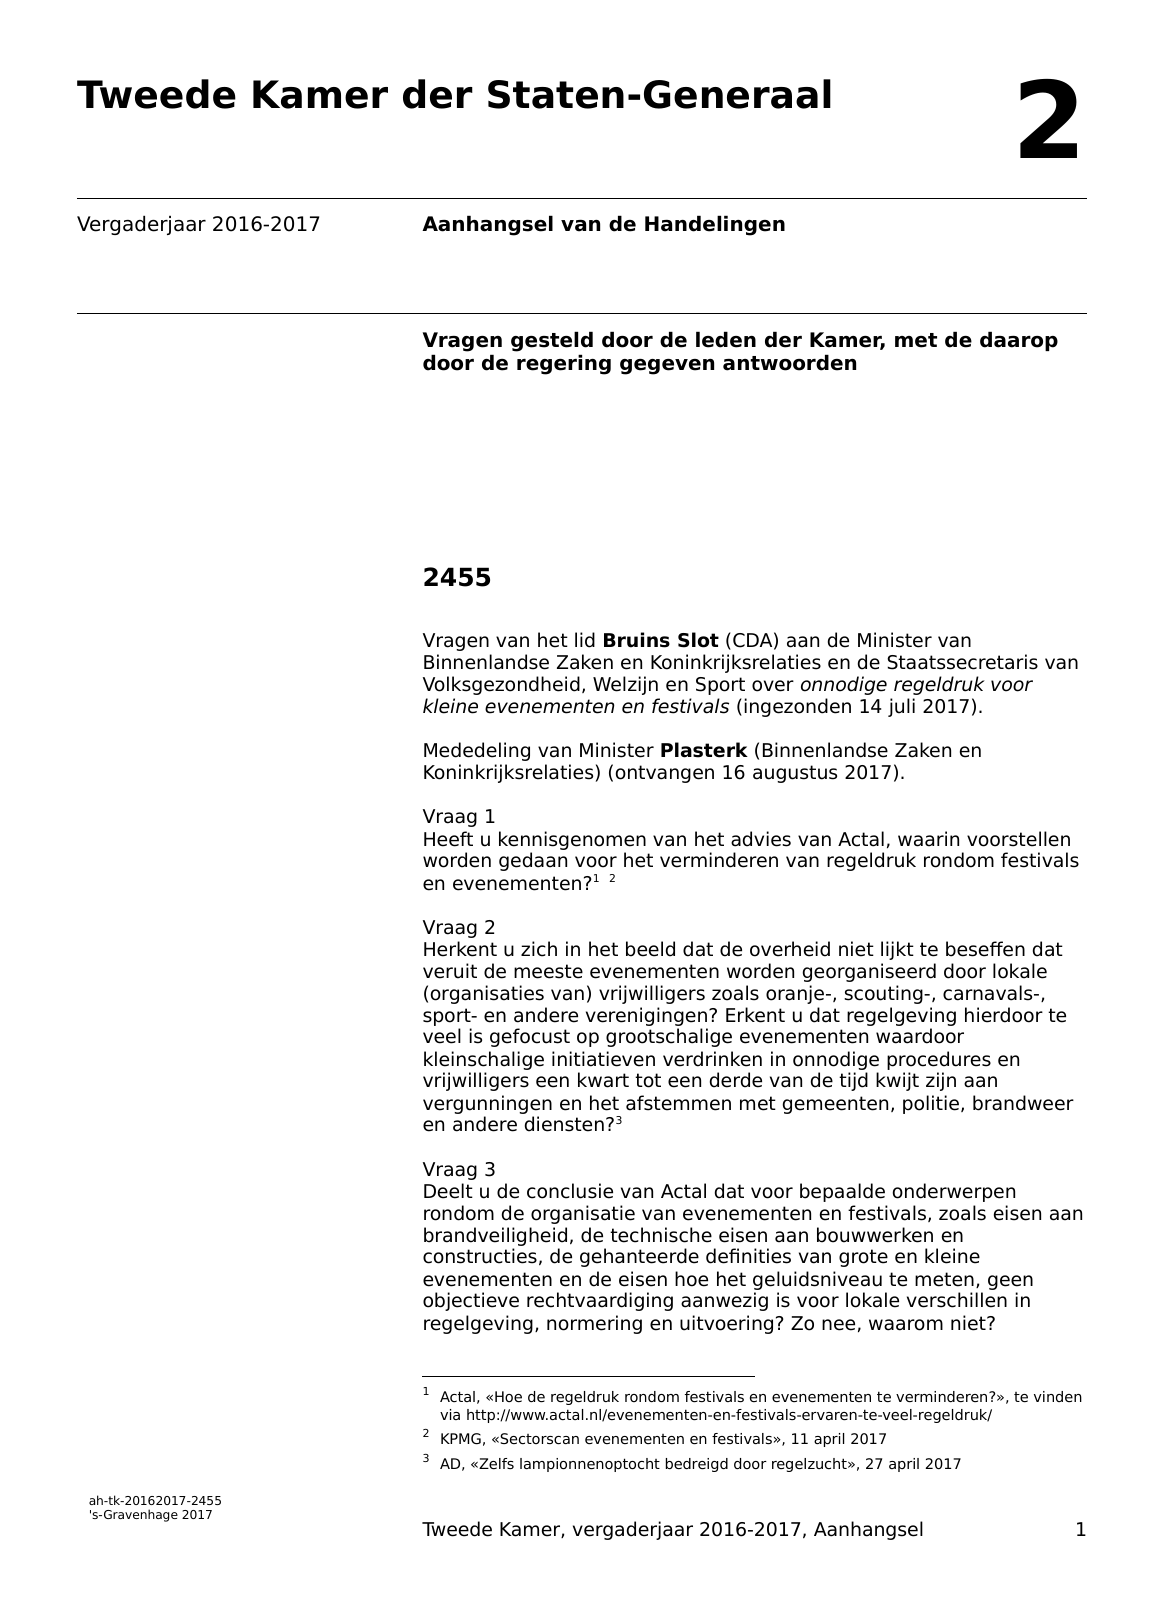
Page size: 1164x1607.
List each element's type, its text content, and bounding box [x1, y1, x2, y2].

text KPMG, «Sectorscan evenementen en festivals», 11 april 2017 [422, 1427, 1087, 1449]
text Herkent u zich in het beeld dat de overheid niet lijkt te beseffen dat veruit de meeste evenementen worden georganiseerd door lokale (organisaties van) vrijwilligers zoals oranje-, scouting-, carnavals-, sport- en andere verenigingen? Erkent u dat regelgeving hierdoor te veel is gefocust op grootschalige evenementen waardoor kleinschalige initiatieven verdrinken in onnodige procedures en vrijwilligers een kwart tot een derde van de tijd kwijt zijn aan vergunningen en het afstemmen met gemeenten, politie, brandweer en andere diensten? [422, 938, 1087, 1136]
text Vraag 1 [422, 806, 1087, 828]
text ah-tk-20162017-2455 [88, 1494, 323, 1508]
table_header 2 [886, 59, 1087, 198]
text Mededeling van Minister Plasterk (Binnenlandse Zaken en Koninkrijksrelaties) (ontvangen 16 augustus 2017). [422, 740, 1087, 784]
table_cell Aanhangsel van de Handelingen [422, 199, 1087, 313]
text Vragen van het lid Bruins Slot (CDA) aan de Minister van Binnenlandse Zaken en Koninkrijksrelaties en de Staatssecretaris van Volksgezondheid, Welzijn en Sport over onnodige regeldruk voor kleine evenementen en festivals (ingezonden 14 juli 2017). [422, 630, 1087, 718]
table_header Tweede Kamer der Staten-Generaal [77, 59, 886, 198]
text 2455 [422, 563, 1087, 592]
table_cell Vergaderjaar 2016-2017 [77, 199, 422, 313]
text Vraag 2 [422, 917, 1087, 938]
table_cell Vragen gesteld door de leden der Kamer, met de daarop door de regering gegeven antwoorden [422, 314, 1087, 375]
text Deelt u de conclusie van Actal dat voor bepaalde onderwerpen rondom de organisatie van evenementen en festivals, zoals eisen aan brandveiligheid, de technische eisen aan bouwwerken en constructies, de gehanteerde definities van grote en kleine evenementen en de eisen hoe het geluidsniveau te meten, geen objectieve rechtvaardiging aanwezig is voor lokale verschillen in regelgeving, normering en uitvoering? Zo nee, waarom niet? [422, 1181, 1087, 1334]
text Heeft u kennisgenomen van het advies van Actal, waarin voorstellen worden gedaan voor het verminderen van regeldruk rondom festivals en evenementen? [422, 828, 1087, 894]
text Actal, «Hoe de regeldruk rondom festivals en evenementen te verminderen?», te vinden via http://www.actal.nl/evenementen-en-festivals-ervaren-te-veel-regeldruk/ [422, 1385, 1087, 1424]
text 's-Gravenhage 2017 [88, 1508, 323, 1522]
text Vraag 3 [422, 1158, 1087, 1181]
table_cell [77, 314, 422, 375]
text AD, «Zelfs lampionnenoptocht bedreigd door regelzucht», 27 april 2017 [422, 1452, 1087, 1474]
